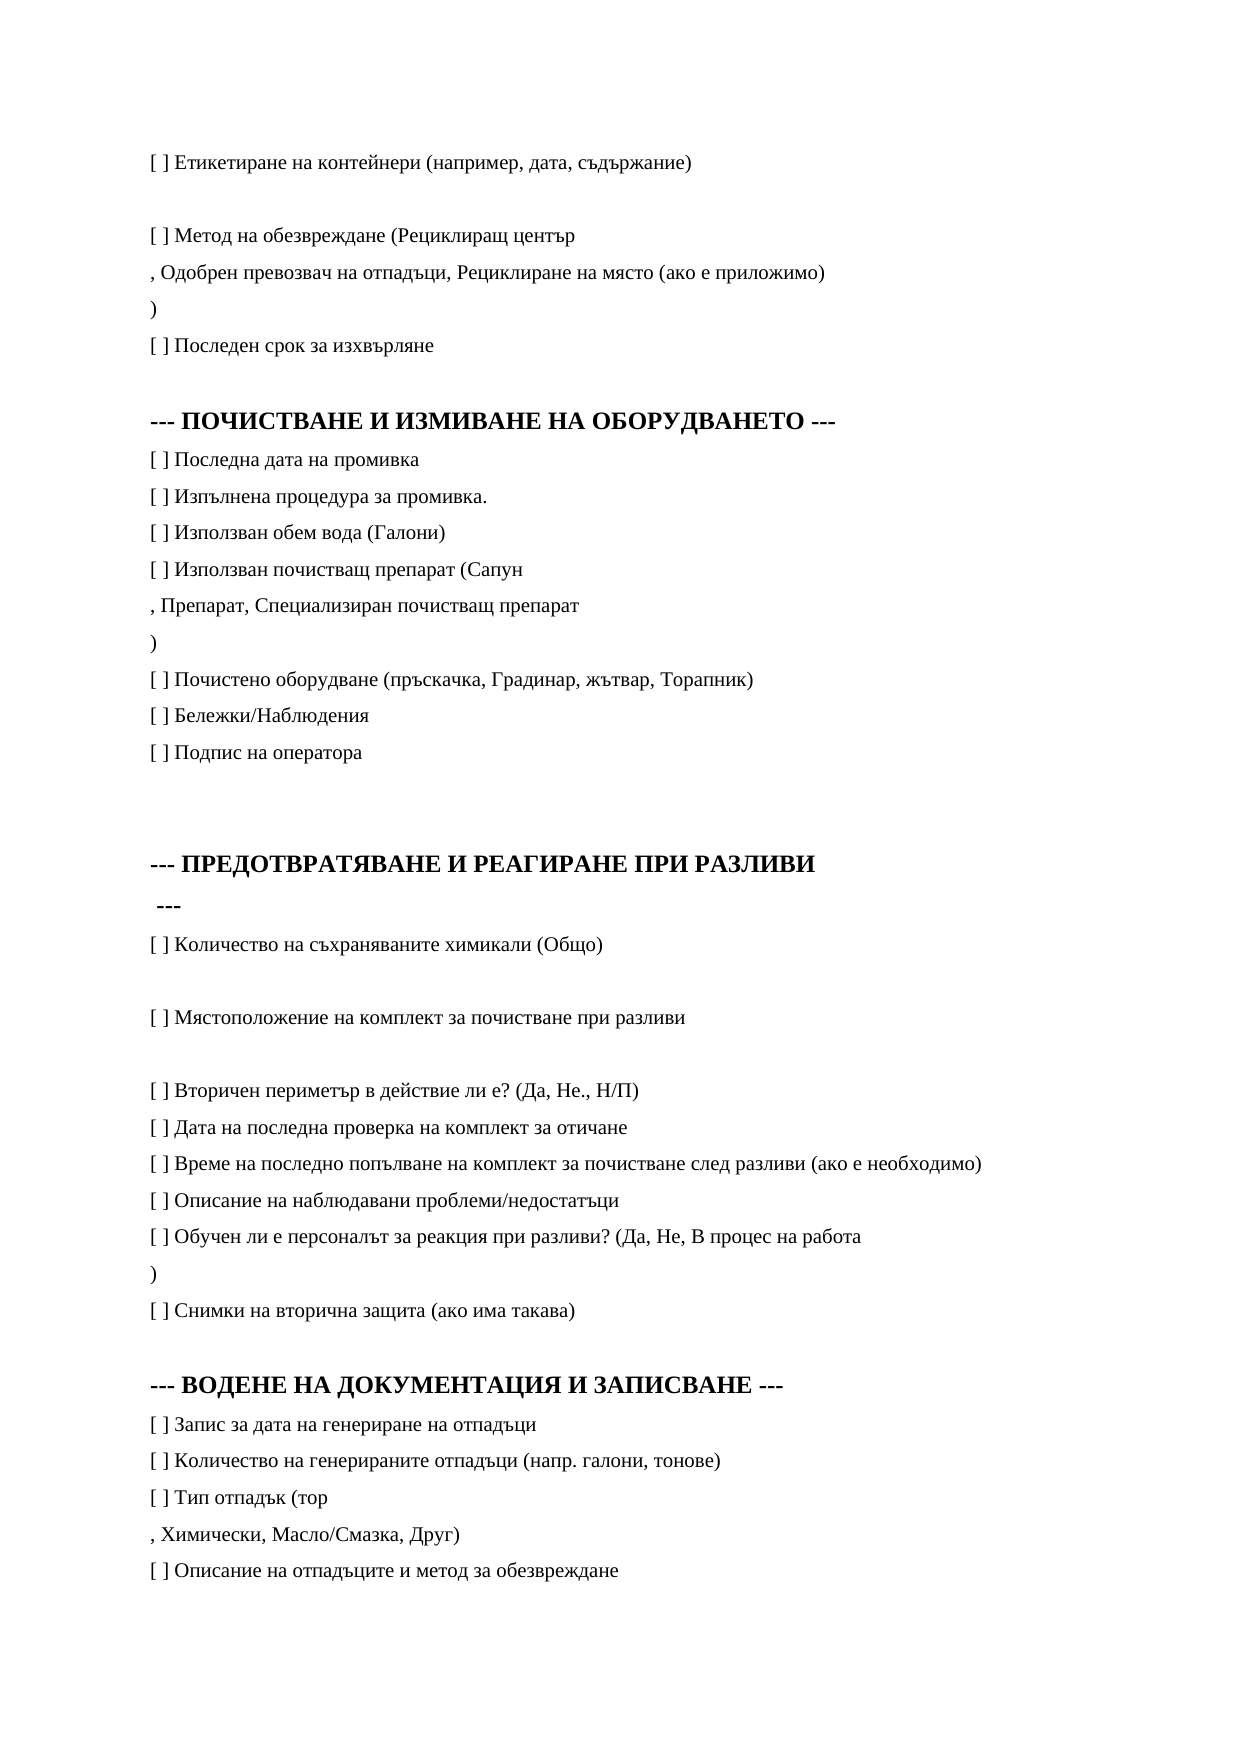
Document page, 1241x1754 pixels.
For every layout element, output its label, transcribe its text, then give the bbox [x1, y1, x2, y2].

text [ ] Използван почистващ препарат (Сапун [150, 557, 1090, 581]
text [ ] Обучен ли е персоналът за реакция при разливи? (Да, Не, В процес на работа [150, 1224, 1090, 1248]
text [ ] Време на последно попълване на комплект за почистване след разливи (ако е необходимо) [150, 1151, 1090, 1175]
text [ ] Запис за дата на генериране на отпадъци [150, 1412, 1090, 1436]
text [ ] Почистено оборудване (пръскачка, Градинар, жътвар, Торапник) [150, 667, 1090, 691]
text [ ] Последна дата на промивка [150, 447, 1090, 471]
text [ ] Използван обем вода (Галони) [150, 520, 1090, 544]
text [ ] Описание на отпадъците и метод за обезвреждане [150, 1558, 1090, 1582]
text ) [150, 1261, 1090, 1285]
text [ ] Мястоположение на комплект за почистване при разливи [150, 1005, 1090, 1029]
text [ ] Снимки на вторична защита (ако има такава) [150, 1297, 1090, 1322]
text --- ВОДЕНЕ НА ДОКУМЕНТАЦИЯ И ЗАПИСВАНЕ --- [150, 1371, 1090, 1399]
text ) [150, 296, 1090, 320]
text --- ПОЧИСТВАНЕ И ИЗМИВАНЕ НА ОБОРУДВАНЕТО --- [150, 406, 1090, 435]
text [ ] Вторичен периметър в действие ли е? (Да, Не., Н/П) [150, 1078, 1090, 1102]
text [ ] Етикетиране на контейнери (например, дата, съдържание) [150, 150, 1090, 174]
text --- [150, 891, 1090, 919]
text [ ] Бележки/Наблюдения [150, 703, 1090, 727]
text [ ] Подпис на оператора [150, 740, 1090, 764]
text [ ] Количество на съхраняваните химикали (Общо) [150, 932, 1090, 956]
text [ ] Изпълнена процедура за промивка. [150, 484, 1090, 508]
text [ ] Количество на генерираните отпадъци (напр. галони, тонове) [150, 1448, 1090, 1472]
text [ ] Последен срок за изхвърляне [150, 333, 1090, 357]
text [ ] Дата на последна проверка на комплект за отичане [150, 1115, 1090, 1139]
text [ ] Описание на наблюдавани проблеми/недостатъци [150, 1188, 1090, 1212]
text [ ] Метод на обезвреждане (Рециклиращ център [150, 223, 1090, 247]
text --- ПРЕДОТВРАТЯВАНЕ И РЕАГИРАНЕ ПРИ РАЗЛИВИ [150, 849, 1090, 878]
text [ ] Тип отпадък (тор [150, 1485, 1090, 1509]
text , Химически, Масло/Смазка, Друг) [150, 1522, 1090, 1546]
text , Препарат, Специализиран почистващ препарат [150, 593, 1090, 617]
text ) [150, 630, 1090, 654]
text , Одобрен превозвач на отпадъци, Рециклиране на място (ако е приложимо) [150, 260, 1090, 284]
